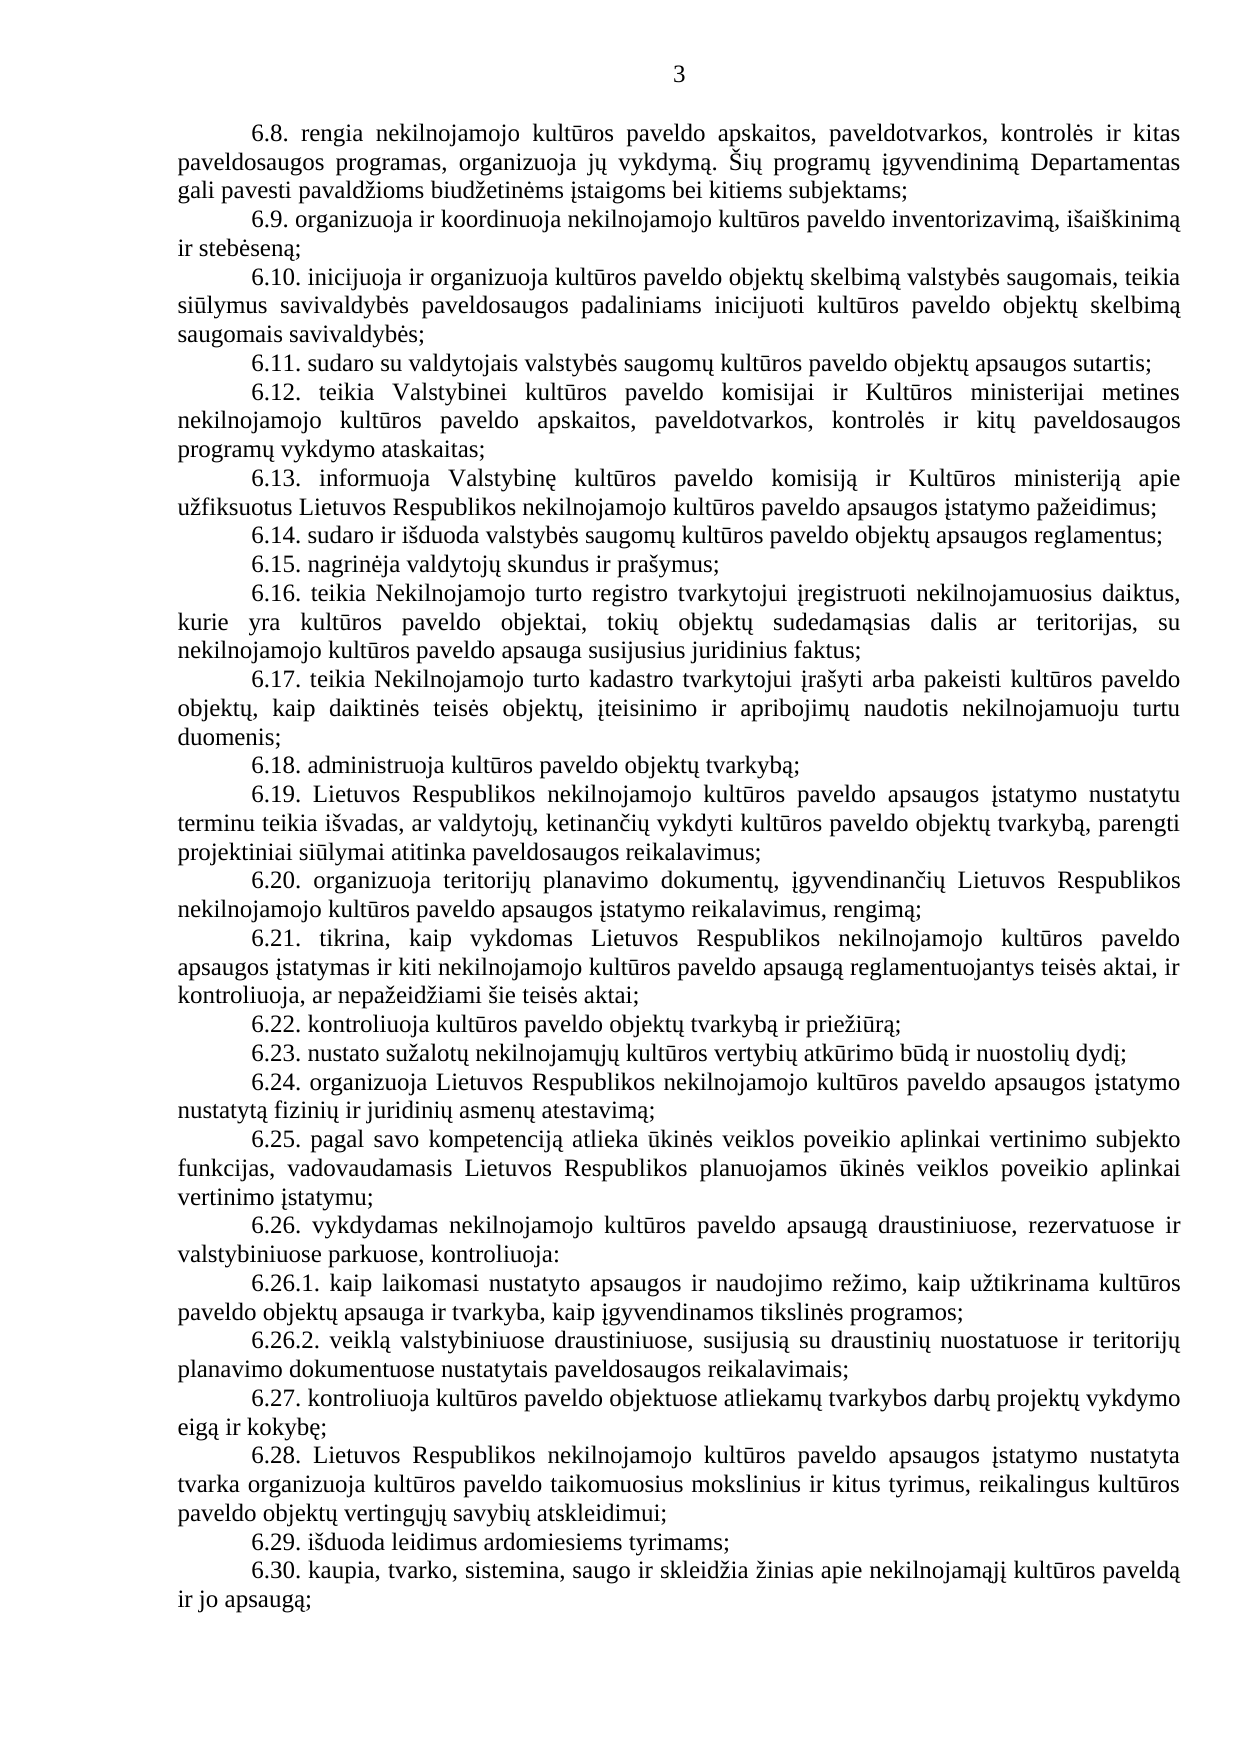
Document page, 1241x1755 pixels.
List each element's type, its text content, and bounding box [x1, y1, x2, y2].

text 6.11. sudaro su valdytojais valstybės saugomų kultūros paveldo objektų apsaugos sutartis; [177, 348, 1181, 377]
text 6.14. sudaro ir išduoda valstybės saugomų kultūros paveldo objektų apsaugos reglamentus; [177, 521, 1181, 549]
text 6.16. teikia Nekilnojamojo turto registro tvarkytojui įregistruoti nekilnojamuosius daiktus, kurie yra kultūros paveldo objektai, tokių objektų sudedamąsias dalis ar teritorijas, su nekilnojamojo kultūros paveldo apsauga susijusius juridinius faktus; [177, 578, 1181, 664]
text 6.18. administruoja kultūros paveldo objektų tvarkybą; [177, 751, 1181, 779]
text 6.26.2. veiklą valstybiniuose draustiniuose, susijusią su draustinių nuostatuose ir teritorijų planavimo dokumentuose nustatytais paveldosaugos reikalavimais; [177, 1326, 1181, 1383]
text 6.20. organizuoja teritorijų planavimo dokumentų, įgyvendinančių Lietuvos Respublikos nekilnojamojo kultūros paveldo apsaugos įstatymo reikalavimus, rengimą; [177, 866, 1181, 923]
text 6.23. nustato sužalotų nekilnojamųjų kultūros vertybių atkūrimo būdą ir nuostolių dydį; [177, 1038, 1181, 1067]
text 6.21. tikrina, kaip vykdomas Lietuvos Respublikos nekilnojamojo kultūros paveldo apsaugos įstatymas ir kiti nekilnojamojo kultūros paveldo apsaugą reglamentuojantys teisės aktai, ir kontroliuoja, ar nepažeidžiami šie teisės aktai; [177, 923, 1181, 1009]
text 6.9. organizuoja ir koordinuoja nekilnojamojo kultūros paveldo inventorizavimą, išaiškinimą ir stebėseną; [177, 204, 1181, 262]
text 6.28. Lietuvos Respublikos nekilnojamojo kultūros paveldo apsaugos įstatymo nustatyta tvarka organizuoja kultūros paveldo taikomuosius mokslinius ir kitus tyrimus, reikalingus kultūros paveldo objektų vertingųjų savybių atskleidimui; [177, 1441, 1181, 1527]
text 6.30. kaupia, tvarko, sistemina, saugo ir skleidžia žinias apie nekilnojamąjį kultūros paveldą ir jo apsaugą; [177, 1556, 1181, 1613]
text 6.17. teikia Nekilnojamojo turto kadastro tvarkytojui įrašyti arba pakeisti kultūros paveldo objektų, kaip daiktinės teisės objektų, įteisinimo ir apribojimų naudotis nekilnojamuoju turtu duomenis; [177, 664, 1181, 751]
text 6.19. Lietuvos Respublikos nekilnojamojo kultūros paveldo apsaugos įstatymo nustatytu terminu teikia išvadas, ar valdytojų, ketinančių vykdyti kultūros paveldo objektų tvarkybą, parengti projektiniai siūlymai atitinka paveldosaugos reikalavimus; [177, 779, 1181, 866]
text 6.8. rengia nekilnojamojo kultūros paveldo apskaitos, paveldotvarkos, kontrolės ir kitas paveldosaugos programas, organizuoja jų vykdymą. Šių programų įgyvendinimą Departamentas gali pavesti pavaldžioms biudžetinėms įstaigoms bei kitiems subjektams; [177, 118, 1181, 204]
text 6.15. nagrinėja valdytojų skundus ir prašymus; [177, 549, 1181, 578]
text 6.12. teikia Valstybinei kultūros paveldo komisijai ir Kultūros ministerijai metines nekilnojamojo kultūros paveldo apskaitos, paveldotvarkos, kontrolės ir kitų paveldosaugos programų vykdymo ataskaitas; [177, 377, 1181, 463]
text 6.29. išduoda leidimus ardomiesiems tyrimams; [177, 1527, 1181, 1556]
text 6.26. vykdydamas nekilnojamojo kultūros paveldo apsaugą draustiniuose, rezervatuose ir valstybiniuose parkuose, kontroliuoja: [177, 1211, 1181, 1268]
text 6.26.1. kaip laikomasi nustatyto apsaugos ir naudojimo režimo, kaip užtikrinama kultūros paveldo objektų apsauga ir tvarkyba, kaip įgyvendinamos tikslinės programos; [177, 1268, 1181, 1326]
text 6.22. kontroliuoja kultūros paveldo objektų tvarkybą ir priežiūrą; [177, 1009, 1181, 1038]
text 6.13. informuoja Valstybinę kultūros paveldo komisiją ir Kultūros ministeriją apie užfiksuotus Lietuvos Respublikos nekilnojamojo kultūros paveldo apsaugos įstatymo pažeidimus; [177, 463, 1181, 521]
text 6.24. organizuoja Lietuvos Respublikos nekilnojamojo kultūros paveldo apsaugos įstatymo nustatytą fizinių ir juridinių asmenų atestavimą; [177, 1067, 1181, 1124]
text 6.25. pagal savo kompetenciją atlieka ūkinės veiklos poveikio aplinkai vertinimo subjekto funkcijas, vadovaudamasis Lietuvos Respublikos planuojamos ūkinės veiklos poveikio aplinkai vertinimo įstatymu; [177, 1124, 1181, 1211]
text 6.10. inicijuoja ir organizuoja kultūros paveldo objektų skelbimą valstybės saugomais, teikia siūlymus savivaldybės paveldosaugos padaliniams inicijuoti kultūros paveldo objektų skelbimą saugomais savivaldybės; [177, 262, 1181, 348]
text 6.27. kontroliuoja kultūros paveldo objektuose atliekamų tvarkybos darbų projektų vykdymo eigą ir kokybę; [177, 1383, 1181, 1441]
